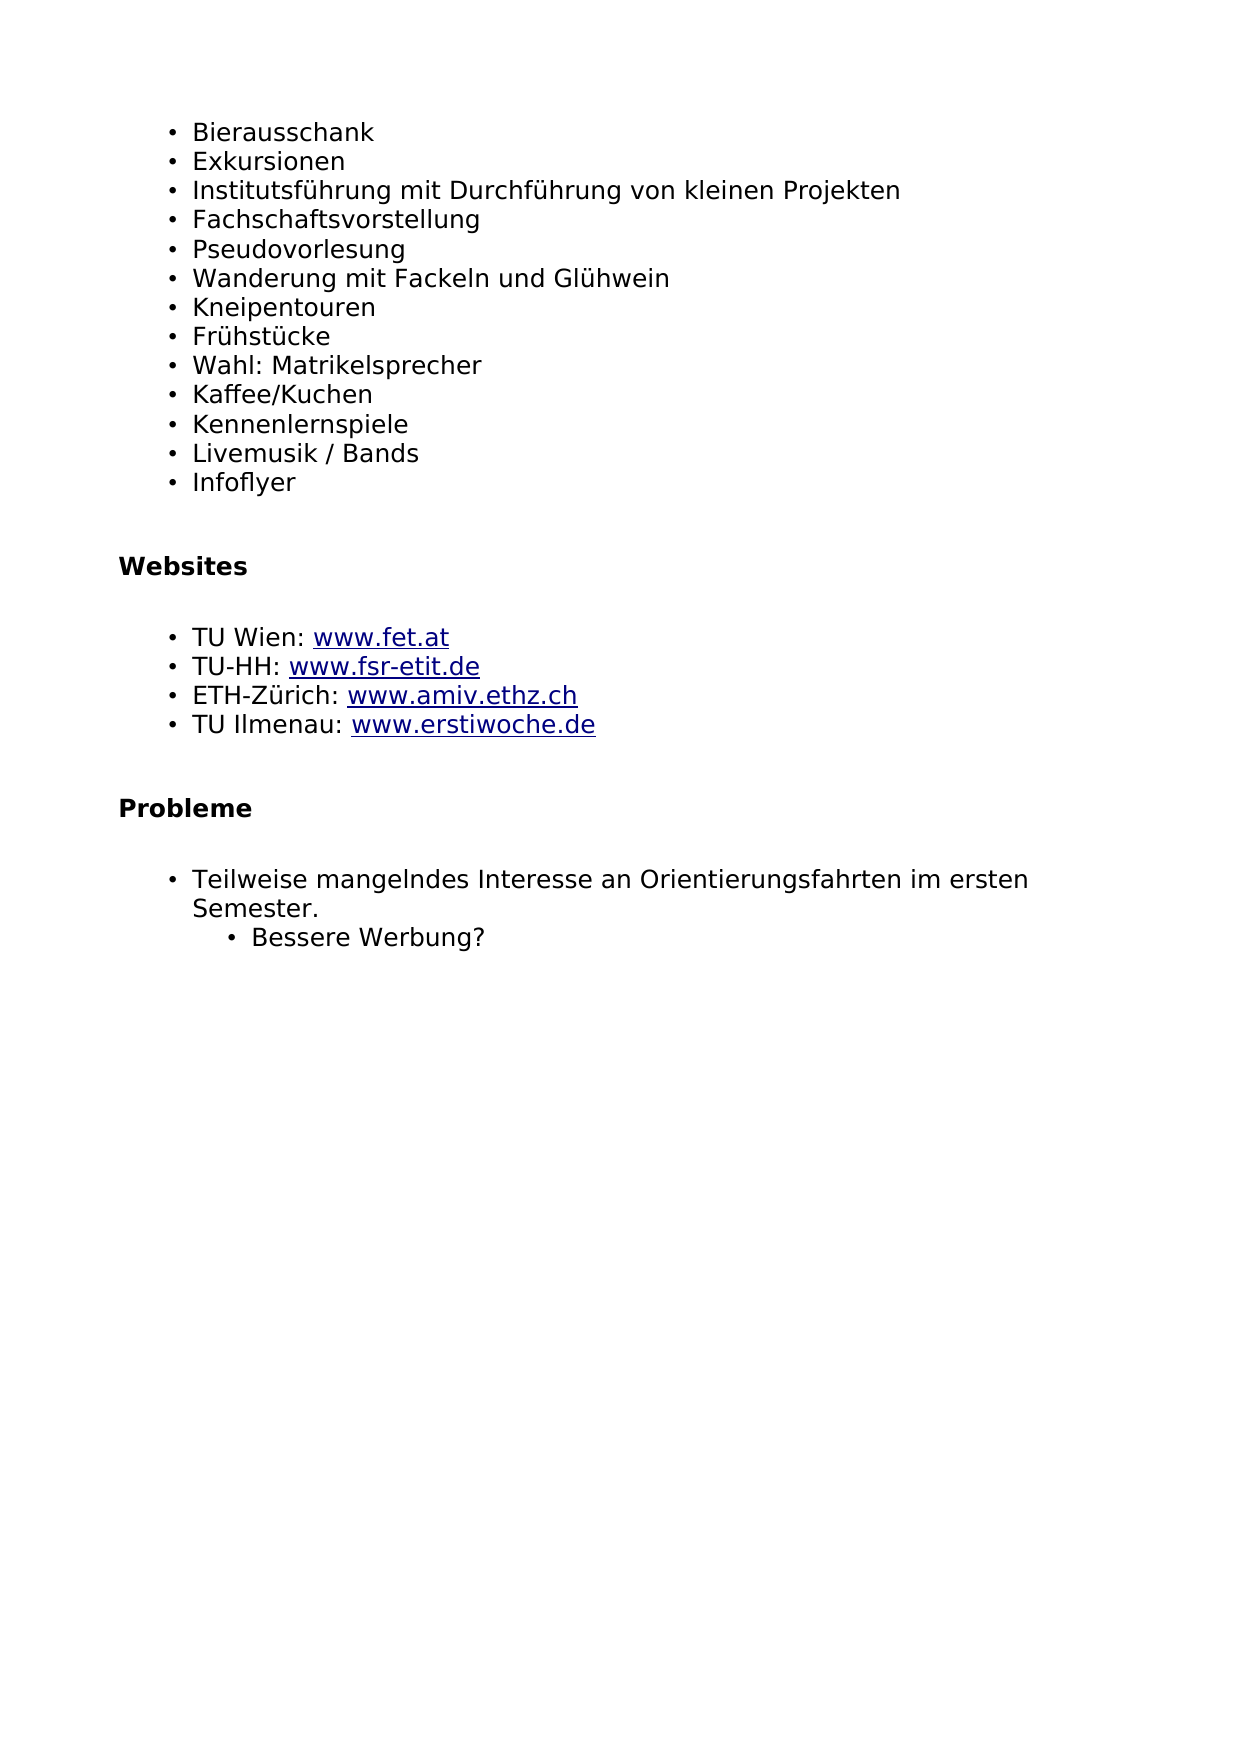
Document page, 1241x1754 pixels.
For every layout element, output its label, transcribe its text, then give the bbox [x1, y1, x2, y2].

list Infoflyer [177, 468, 1122, 497]
list Pseudovorlesung [177, 235, 1122, 264]
list Livemusik / Bands [177, 439, 1122, 468]
list Fachschaftsvorstellung [177, 206, 1122, 235]
list TU-HH: www.fsr-etit.de [177, 652, 1122, 681]
list Frühstücke [177, 322, 1122, 351]
subtitle Probleme [118, 794, 1122, 823]
list Wahl: Matrikelsprecher [177, 351, 1122, 381]
list Institutsführung mit Durchführung von kleinen Projekten [177, 176, 1122, 206]
list TU Ilmenau: www.erstiwoche.de [177, 710, 1122, 739]
list Exkursionen [177, 147, 1122, 176]
list Kneipentouren [177, 293, 1122, 322]
list Wanderung mit Fackeln und Glühwein [177, 264, 1122, 293]
subtitle Websites [118, 552, 1122, 581]
list Kaffee/Kuchen [177, 381, 1122, 410]
list Bessere Werbung? [236, 923, 1122, 953]
list Teilweise mangelndes Interesse an Orientierungsfahrten im ersten Semester. [177, 865, 1122, 923]
list ETH-Zürich: www.amiv.ethz.ch [177, 681, 1122, 710]
list Bierausschank [177, 118, 1122, 147]
list TU Wien: www.fet.at [177, 623, 1122, 652]
list Kennenlernspiele [177, 410, 1122, 439]
